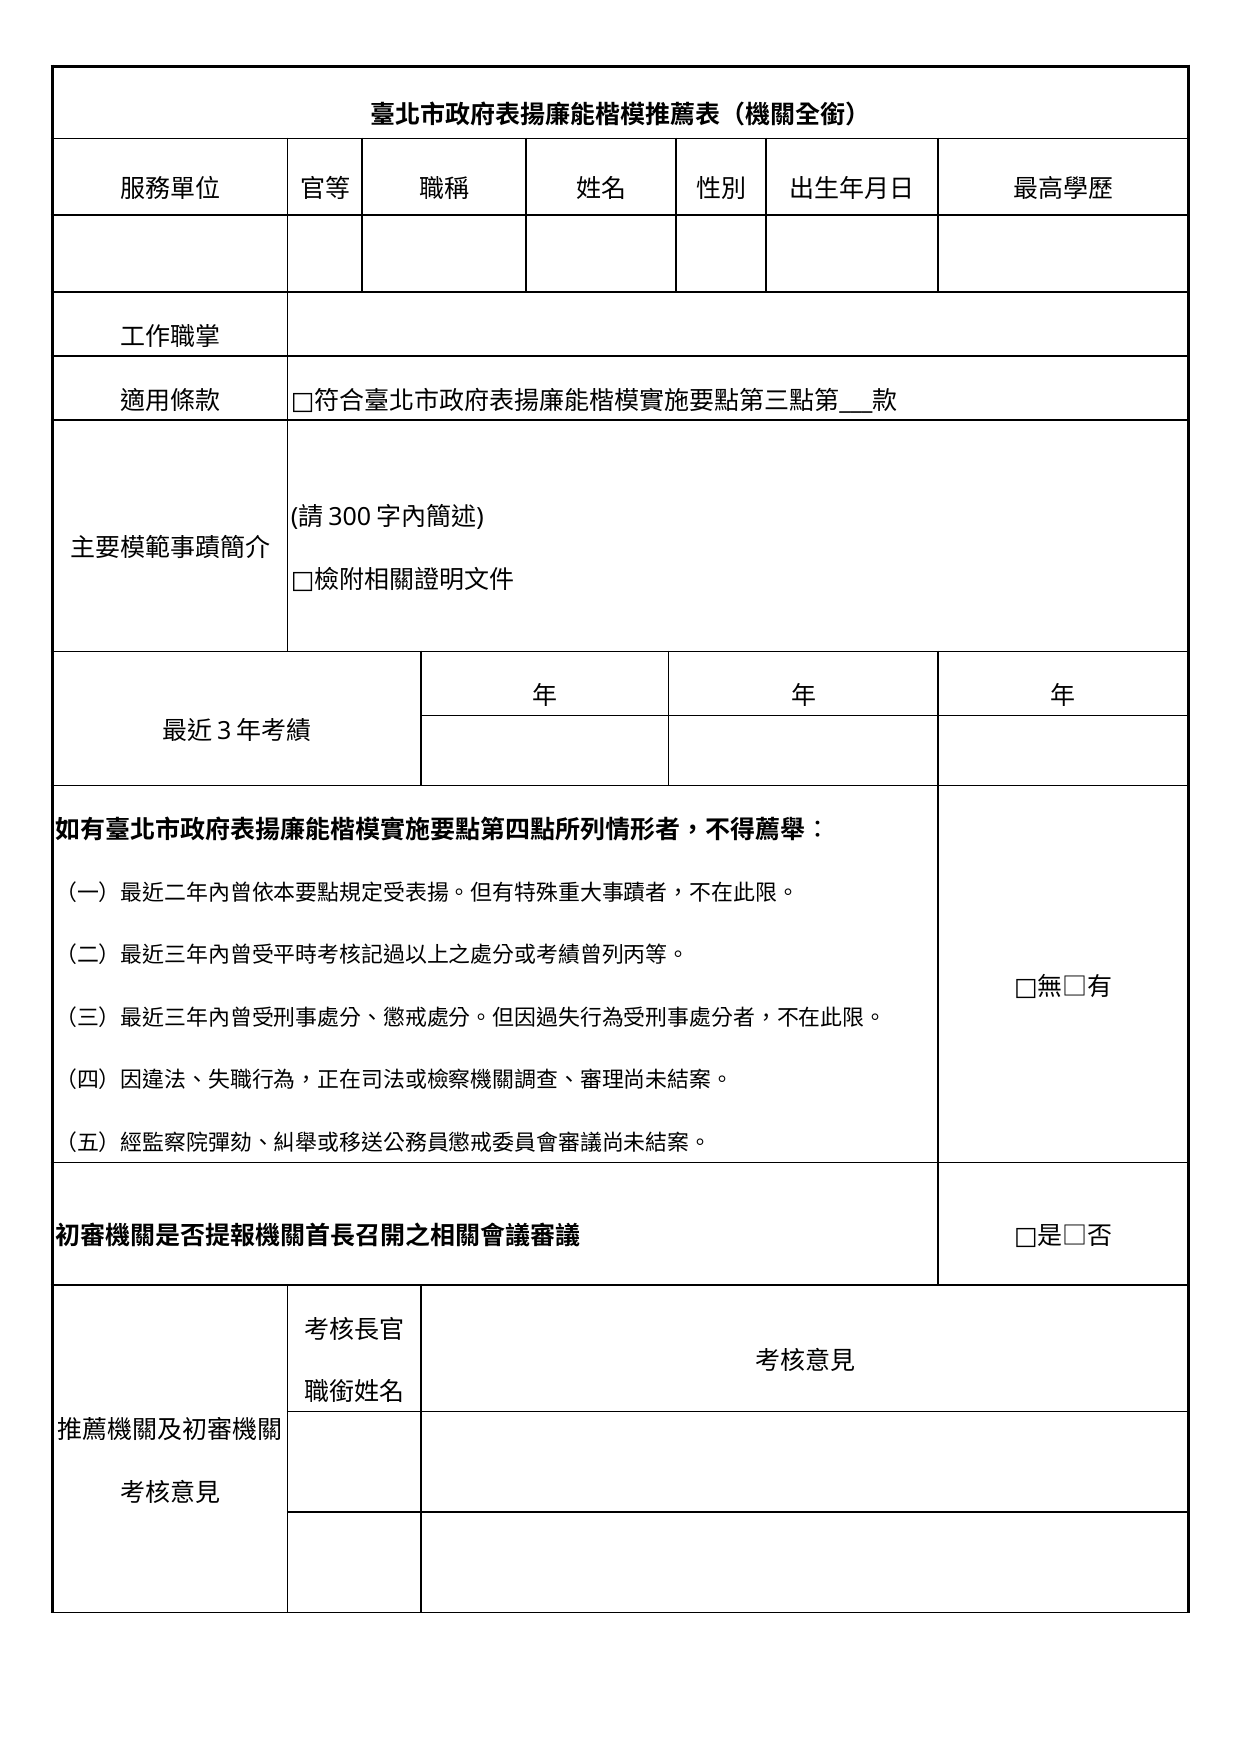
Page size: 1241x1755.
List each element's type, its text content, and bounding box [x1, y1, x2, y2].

table_cell 姓名 [527, 139, 675, 214]
table_cell [939, 216, 1187, 291]
table_cell [422, 1513, 1187, 1611]
table_cell 主要模範事蹟簡介 [54, 421, 287, 651]
table_cell 職稱 [363, 139, 525, 214]
table_cell 出生年月日 [767, 139, 937, 214]
table_cell 官等 [288, 139, 361, 214]
table_cell [288, 1412, 420, 1511]
table_cell [363, 216, 525, 291]
table_cell (請300字內簡述) □檢附相關證明文件 [288, 421, 1187, 651]
table_cell [288, 1513, 420, 1611]
table_cell 服務單位 [54, 139, 287, 214]
table_cell 考核意見 [422, 1286, 1187, 1411]
table_cell □符合臺北市政府表揚廉能楷模實施要點第三點第___款 [288, 357, 1187, 419]
table_cell 初審機關是否提報機關首長召開之相關會議審議 [54, 1163, 937, 1284]
table_cell [54, 216, 287, 291]
table_cell [527, 216, 675, 291]
table_cell 最近3年考績 [54, 652, 420, 785]
table_cell [288, 216, 361, 291]
table_cell 最高學歷 [939, 139, 1187, 214]
table_cell 年 [939, 652, 1187, 714]
table_cell 性別 [677, 139, 765, 214]
table_cell [939, 716, 1187, 785]
table_cell 推薦機關及初審機關考核意見 [54, 1286, 287, 1611]
table_cell □無□有 [939, 786, 1187, 1161]
table_cell [422, 1412, 1187, 1511]
table_cell [422, 716, 668, 785]
table_header 臺北市政府表揚廉能楷模推薦表（機關全銜） [54, 68, 1187, 137]
table_cell 年 [422, 652, 668, 714]
table_cell 如有臺北市政府表揚廉能楷模實施要點第四點所列情形者，不得薦舉： （一）最近二年內曾依本要點規定受表揚。但有特殊重大事蹟者，不在此限。 （二）最近三年內曾受平時考核記過以上之處分或考績曾列丙等。 （三）最近三年內曾受刑事處分、懲戒處分。但因過失行為受刑事處分者，不在此限。 （四）因違法、失職行為，正在司法或檢察機關調查、審理尚未結案。 （五）經監察院彈劾、糾舉或移送公務員懲戒委員會審議尚未結案。 [54, 786, 937, 1161]
table_cell 年 [669, 652, 937, 714]
table_cell [767, 216, 937, 291]
table_cell [669, 716, 937, 785]
table_cell 適用條款 [54, 357, 287, 419]
table_cell □是□否 [939, 1163, 1187, 1284]
table_cell 工作職掌 [54, 293, 287, 355]
table_cell [288, 293, 1187, 355]
table_cell 考核長官 職銜姓名 [288, 1286, 420, 1411]
table_cell [677, 216, 765, 291]
